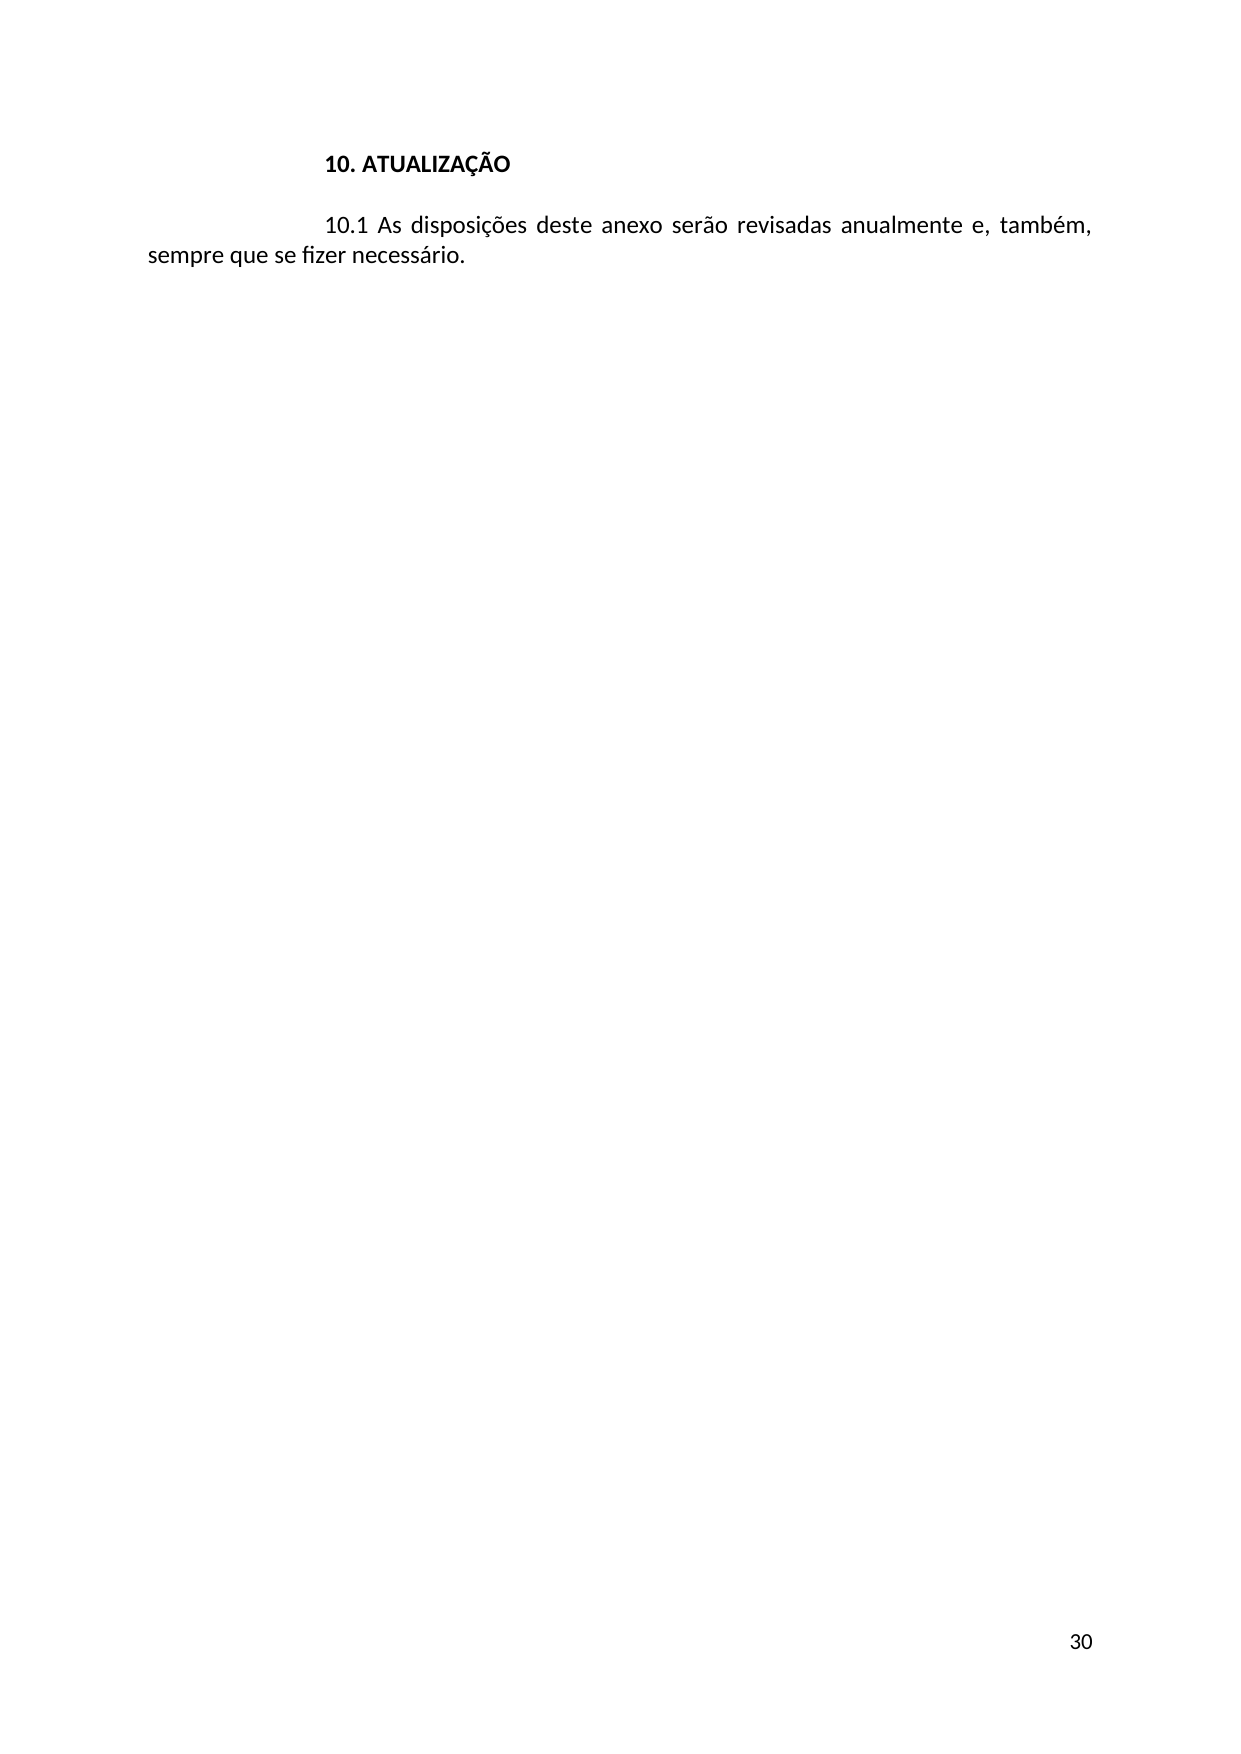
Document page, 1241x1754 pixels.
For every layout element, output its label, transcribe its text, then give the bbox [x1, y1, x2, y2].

text 10. ATUALIZAÇÃO [148, 148, 1092, 178]
text 10.1 As disposições deste anexo serão revisadas anualmente e, também, sempre que se fizer necessário. [148, 209, 1092, 270]
